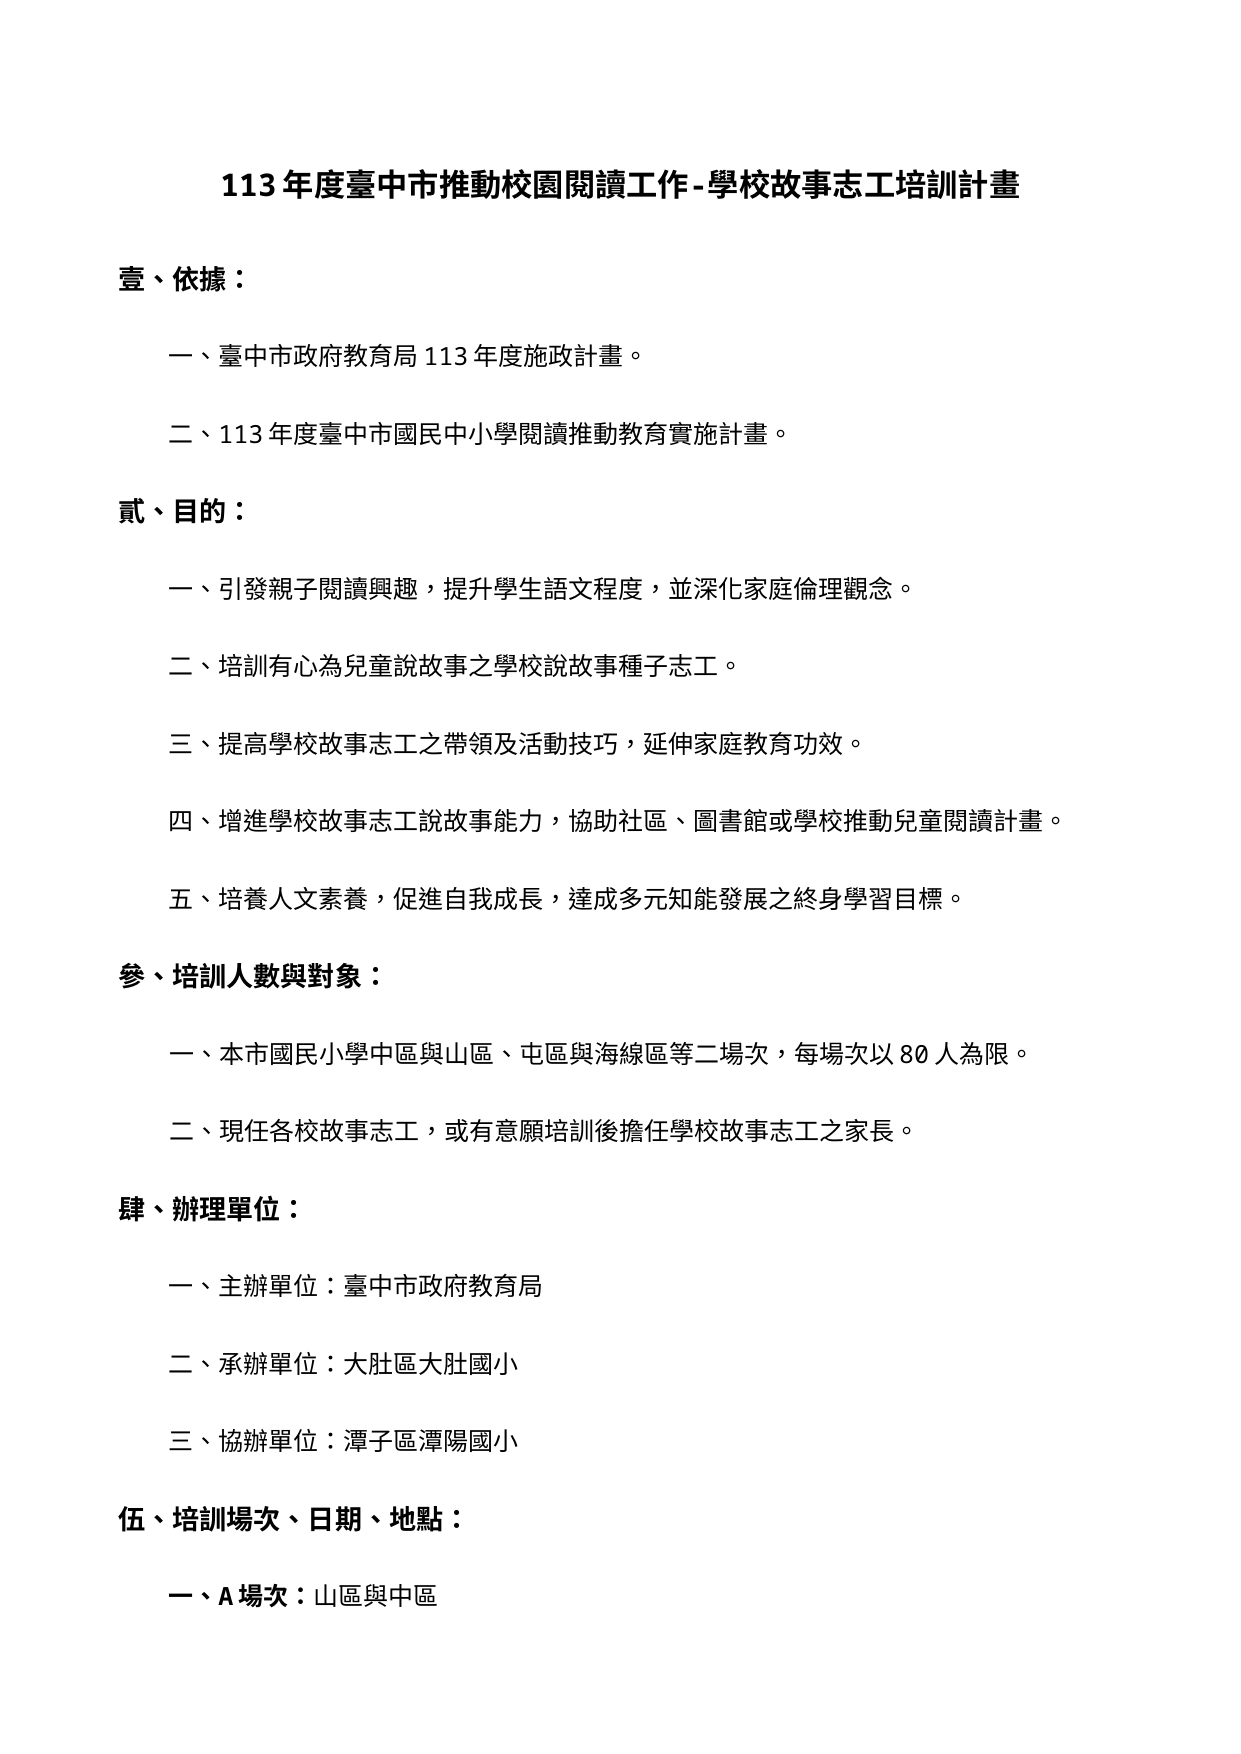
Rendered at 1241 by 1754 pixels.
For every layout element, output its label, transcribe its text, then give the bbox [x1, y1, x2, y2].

text 一、主辦單位：臺中市政府教育局 [118, 1243, 1122, 1306]
text 肆、辦理單位： [118, 1166, 1122, 1228]
text 五、培養人文素養，促進自我成長，達成多元知能發展之終身學習目標。 [118, 856, 1122, 918]
text 貳、目的： [118, 468, 1122, 531]
text 一、本市國民小學中區與山區、屯區與海線區等二場次，每場次以80人為限。 [169, 1011, 1122, 1073]
text 一、臺中市政府教育局113年度施政計畫。 [118, 313, 1122, 376]
text 二、113年度臺中市國民中小學閱讀推動教育實施計畫。 [118, 391, 1122, 453]
text 參、培訓人數與對象： [118, 933, 1122, 996]
text 壹、依據： [118, 236, 1122, 298]
text 伍、培訓場次、日期、地點： [118, 1476, 1122, 1538]
text 二、承辦單位：大肚區大肚國小 [118, 1321, 1122, 1383]
text 二、現任各校故事志工，或有意願培訓後擔任學校故事志工之家長。 [169, 1088, 1122, 1151]
text 一、引發親子閱讀興趣，提升學生語文程度，並深化家庭倫理觀念。 [118, 546, 1122, 608]
text 113年度臺中市推動校園閱讀工作-學校故事志工培訓計畫 [118, 142, 1122, 204]
text 四、增進學校故事志工說故事能力，協助社區、圖書館或學校推動兒童閱讀計畫。 [118, 778, 1122, 841]
text 三、協辦單位：潭子區潭陽國小 [118, 1398, 1122, 1461]
text 三、提高學校故事志工之帶領及活動技巧，延伸家庭教育功效。 [118, 701, 1122, 763]
text 一、A場次：山區與中區 [118, 1553, 1122, 1616]
text 二、培訓有心為兒童說故事之學校說故事種子志工。 [118, 623, 1122, 686]
